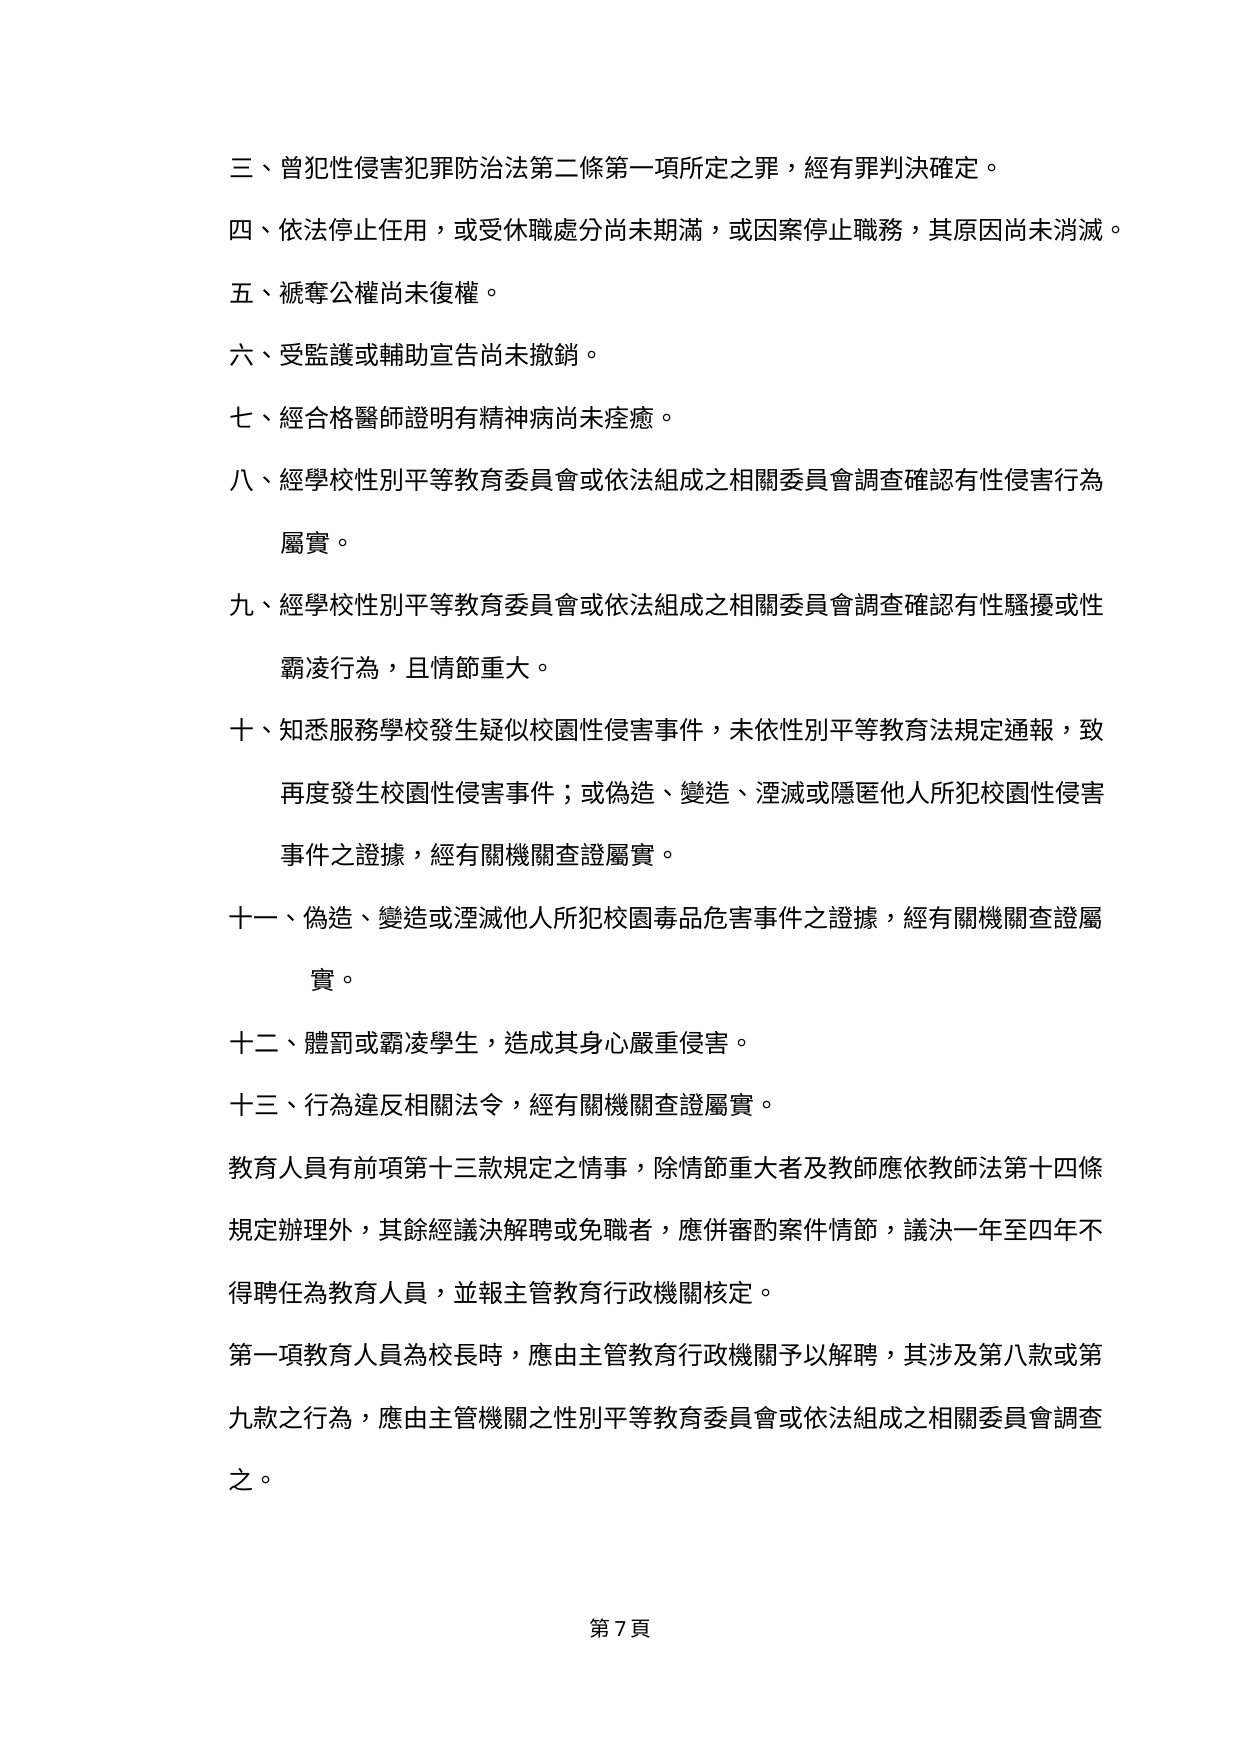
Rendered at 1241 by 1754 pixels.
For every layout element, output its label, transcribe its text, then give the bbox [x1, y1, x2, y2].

text 三、曾犯性侵害犯罪防治法第二條第一項所定之罪，經有罪判決確定。 [118, 124, 1122, 187]
text 九、經學校性別平等教育委員會或依法組成之相關委員會調查確認有性騷擾或性 霸凌行為，且情節重大。 [229, 562, 1122, 687]
text 十二、體罰或霸凌學生，造成其身心嚴重侵害。 [118, 999, 1122, 1062]
text 八、經學校性別平等教育委員會或依法組成之相關委員會調查確認有性侵害行為 屬實。 [229, 437, 1122, 562]
text 六、受監護或輔助宣告尚未撤銷。 [118, 312, 1122, 374]
text 教育人員有前項第十三款規定之情事，除情節重大者及教師應依教師法第十四條規定辦理外，其餘經議決解聘或免職者，應併審酌案件情節，議決一年至四年不得聘任為教育人員，並報主管教育行政機關核定。 [229, 1124, 1122, 1312]
text 四、依法停止任用，或受休職處分尚未期滿，或因案停止職務，其原因尚未消滅。 [229, 187, 1122, 249]
text 第一項教育人員為校長時，應由主管教育行政機關予以解聘，其涉及第八款或第九款之行為，應由主管機關之性別平等教育委員會或依法組成之相關委員會調查之。 [229, 1312, 1122, 1499]
text 十、知悉服務學校發生疑似校園性侵害事件，未依性別平等教育法規定通報，致再度發生校園性侵害事件；或偽造、變造、湮滅或隱匿他人所犯校園性侵害事件之證據，經有關機關查證屬實。 [229, 687, 1122, 874]
text 十一、偽造、變造或湮滅他人所犯校園毒品危害事件之證據，經有關機關查證屬實。 [229, 874, 1122, 999]
text 七、經合格醫師證明有精神病尚未痊癒。 [118, 374, 1122, 437]
text 十三、行為違反相關法令，經有關機關查證屬實。 [118, 1062, 1122, 1124]
text 五、褫奪公權尚未復權。 [118, 249, 1122, 312]
